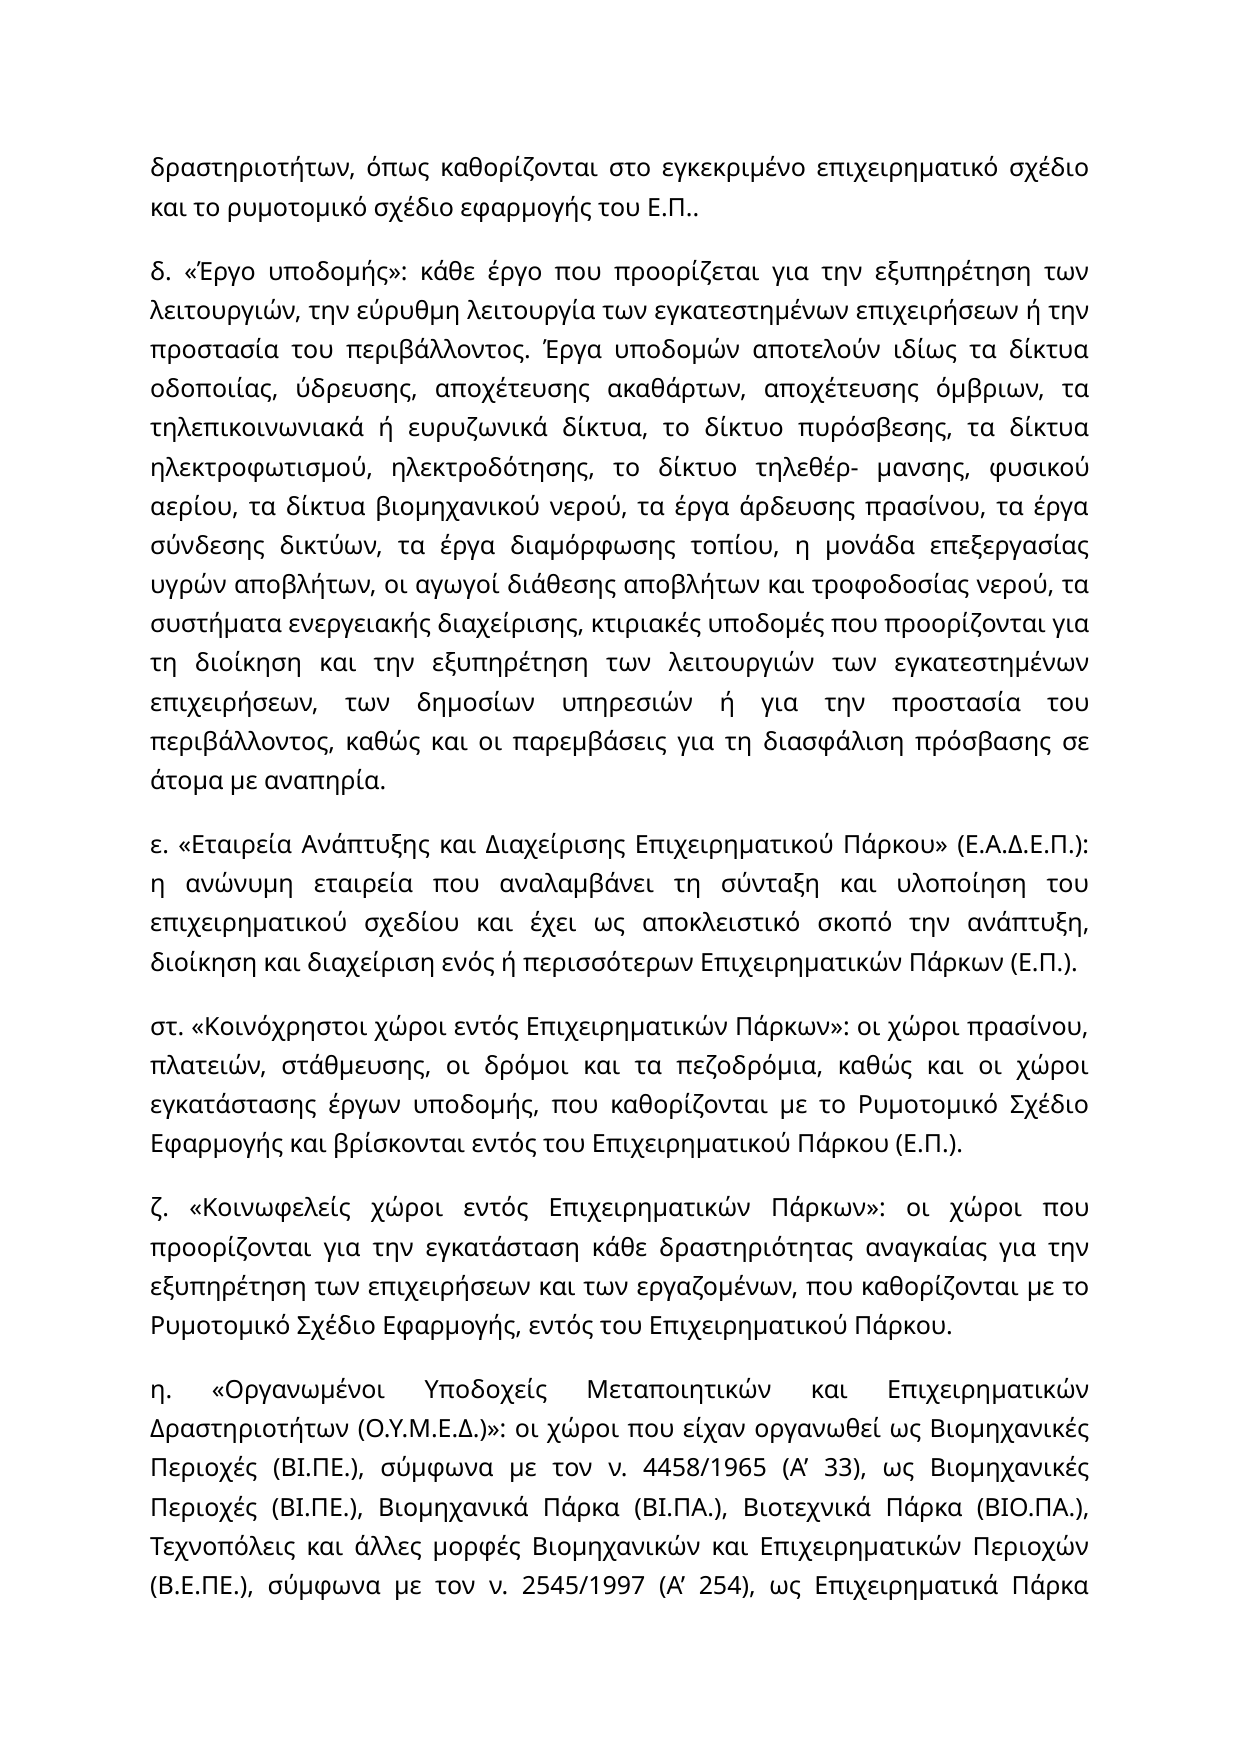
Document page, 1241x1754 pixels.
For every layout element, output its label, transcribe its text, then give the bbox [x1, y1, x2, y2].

text ζ. «Κοινωφελείς χώροι εντός Επιχειρηματικών Πάρκων»: οι χώροι που προορίζονται για την εγκατάσταση κάθε δραστηριότητας αναγκαίας για την εξυπηρέτηση των επιχειρήσεων και των εργαζομένων, που καθορίζονται με το Ρυμοτομικό Σχέδιο Εφαρμογής, εντός του Επιχειρηματικού Πάρκου. [150, 1190, 1090, 1342]
text δ. «Έργο υποδομής»: κάθε έργο που προορίζεται για την εξυπηρέτηση των λειτουργιών, την εύρυθμη λειτουργία των εγκατεστημένων επιχειρήσεων ή την προστασία του περιβάλλοντος. Έργα υποδομών αποτελούν ιδίως τα δίκτυα οδοποιίας, ύδρευσης, αποχέτευσης ακαθάρτων, αποχέτευσης όμβριων, τα τηλεπικοινωνιακά ή ευρυζωνικά δίκτυα, το δίκτυο πυρόσβεσης, τα δίκτυα ηλεκτροφωτισμού, ηλεκτροδότησης, το δίκτυο τηλεθέρ- μανσης, φυσικού αερίου, τα δίκτυα βιομηχανικού νερού, τα έργα άρδευσης πρασίνου, τα έργα σύνδεσης δικτύων, τα έργα διαμόρφωσης τοπίου, η μονάδα επεξεργασίας υγρών αποβλήτων, οι αγωγοί διάθεσης αποβλήτων και τροφοδοσίας νερού, τα συστήματα ενεργειακής διαχείρισης, κτιριακές υποδομές που προορίζονται για τη διοίκηση και την εξυπηρέτηση των λειτουργιών των εγκατεστημένων επιχειρήσεων, των δημοσίων υπηρεσιών ή για την προστασία του περιβάλλοντος, καθώς και οι παρεμβάσεις για τη διασφάλιση πρόσβασης σε άτομα με αναπηρία. [150, 253, 1090, 797]
text η. «Οργανωμένοι Υποδοχείς Μεταποιητικών και Επιχειρηματικών Δραστηριοτήτων (Ο.Υ.Μ.Ε.Δ.)»: οι χώροι που είχαν οργανωθεί ως Βιομηχανικές Περιοχές (ΒΙ.ΠΕ.), σύμφωνα με τον ν. 4458/1965 (Α’ 33), ως Βιομηχανικές Περιοχές (ΒΙ.ΠΕ.), Βιομηχανικά Πάρκα (ΒΙ.ΠΑ.), Βιοτεχνικά Πάρκα (ΒΙΟ.ΠΑ.), Τεχνοπόλεις και άλλες μορφές Βιομηχανικών και Επιχειρηματικών Περιοχών (Β.Ε.ΠΕ.), σύμφωνα με τον ν. 2545/1997 (Α’ 254), ως Επιχειρηματικά Πάρκα [150, 1372, 1090, 1602]
text δραστηριοτήτων, όπως καθορίζονται στο εγκεκριμένο επιχειρηματικό σχέδιο και το ρυμοτομικό σχέδιο εφαρμογής του Ε.Π.. [150, 150, 1090, 223]
text στ. «Κοινόχρηστοι χώροι εντός Επιχειρηματικών Πάρκων»: οι χώροι πρασίνου, πλατειών, στάθμευσης, οι δρόμοι και τα πεζοδρόμια, καθώς και οι χώροι εγκατάστασης έργων υποδομής, που καθορίζονται με το Ρυμοτομικό Σχέδιο Εφαρμογής και βρίσκονται εντός του Επιχειρηματικού Πάρκου (Ε.Π.). [150, 1008, 1090, 1160]
text ε. «Εταιρεία Ανάπτυξης και Διαχείρισης Επιχειρηματικού Πάρκου» (Ε.Α.Δ.Ε.Π.): η ανώνυμη εταιρεία που αναλαμβάνει τη σύνταξη και υλοποίηση του επιχειρηματικού σχεδίου και έχει ως αποκλειστικό σκοπό την ανάπτυξη, διοίκηση και διαχείριση ενός ή περισσότερων Επιχειρηματικών Πάρκων (Ε.Π.). [150, 827, 1090, 978]
